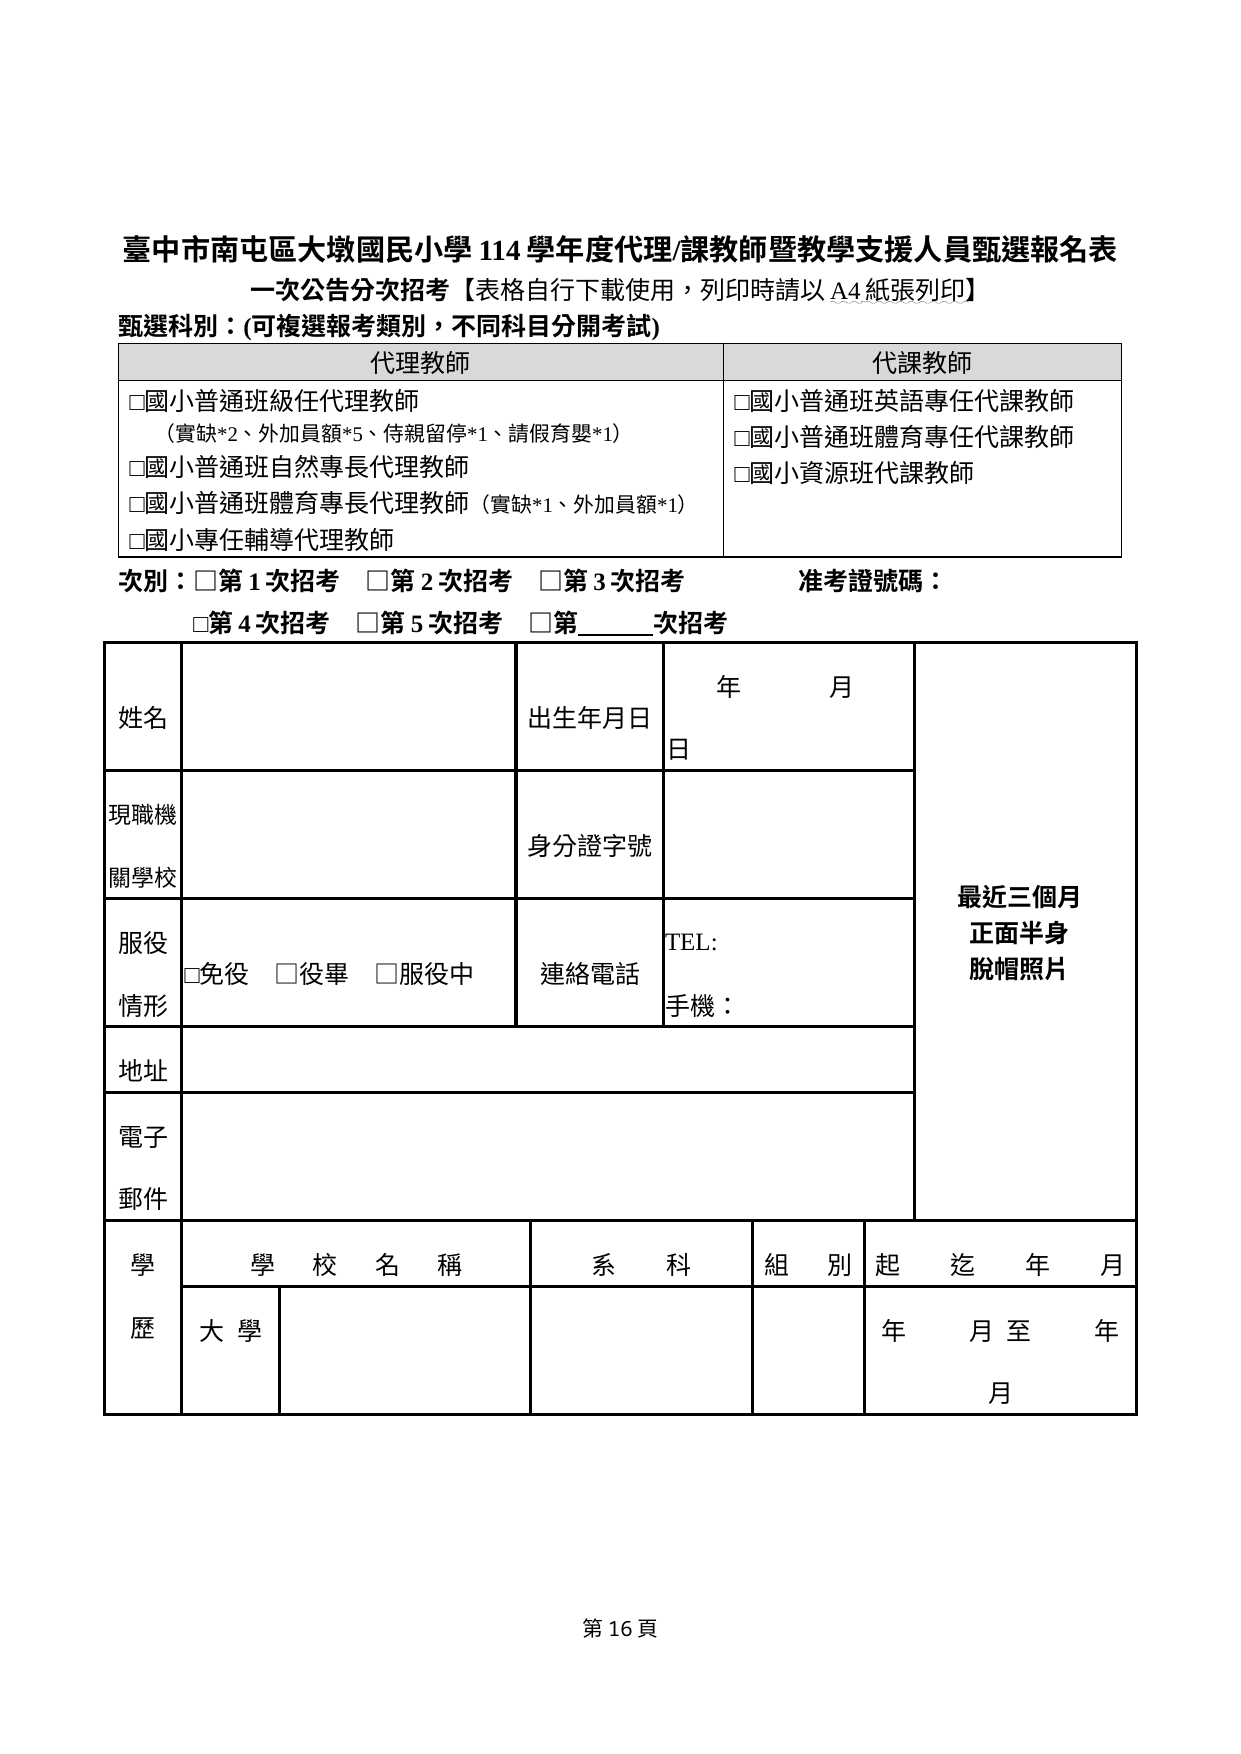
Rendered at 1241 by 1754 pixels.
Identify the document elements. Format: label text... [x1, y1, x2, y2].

table_header 姓名 [106, 644, 180, 769]
table_cell 連絡電話 [518, 900, 662, 1025]
table_header 年 月 日 [665, 644, 913, 769]
table_cell 地址 [106, 1028, 180, 1091]
table_cell 組 別 [754, 1222, 863, 1284]
table_cell 現職機關學校 [106, 772, 180, 897]
table_cell [532, 1288, 751, 1413]
table_cell 身分證字號 [518, 772, 662, 897]
table_cell 學 校 名 稱 [183, 1222, 529, 1284]
table_cell 大 學 [183, 1288, 278, 1413]
table_cell [183, 1094, 913, 1219]
table_cell [281, 1288, 529, 1413]
table_header 出生年月日 [518, 644, 662, 769]
table_header [183, 644, 514, 769]
table_header 代課教師 [724, 344, 1121, 380]
table_header 代理教師 [119, 344, 723, 380]
table_cell □國小普通班英語專任代課教師 □國小普通班體育專任代課教師 □國小資源班代課教師 [724, 381, 1121, 556]
text 臺中市南屯區大墩國民小學114學年度代理/課教師暨教學支援人員甄選報名表 [118, 218, 1122, 270]
table_cell 學 歷 [106, 1222, 180, 1413]
text □第4次招考 □第5次招考 □第 次招考 [118, 599, 1122, 641]
table_cell 年 月 至 年 月 [866, 1288, 1135, 1413]
text 甄選科別：(可複選報考類別，不同科目分開考試) [118, 307, 1122, 343]
text 次別：□第1次招考 □第2次招考 □第3次招考 准考證號碼： [118, 558, 1122, 599]
table_cell 起 迄 年 月 [866, 1222, 1135, 1284]
text 一次公告分次招考【表格自行下載使用，列印時請以A4紙張列印】 [118, 270, 1122, 307]
table_cell TEL: 手機： [665, 900, 913, 1025]
table_cell 服役 情形 [106, 900, 180, 1025]
table_cell [665, 772, 913, 897]
table_cell 電子郵件 [106, 1094, 180, 1219]
table_cell [183, 772, 514, 897]
table_cell □國小普通班級任代理教師 （實缺*2、外加員額*5、侍親留停*1、請假育嬰*1） □國小普通班自然專長代理教師 □國小普通班體育專長代理教師（實缺*1、外加員額*1） □國小專任輔導代理教師 [119, 381, 723, 556]
table_cell [183, 1028, 913, 1091]
table_cell □免役 □役畢 □服役中 [183, 900, 514, 1025]
table_cell 系 科 [532, 1222, 751, 1284]
table_header 最近三個月 正面半身 脫帽照片 [916, 644, 1135, 1219]
table_cell [754, 1288, 863, 1413]
